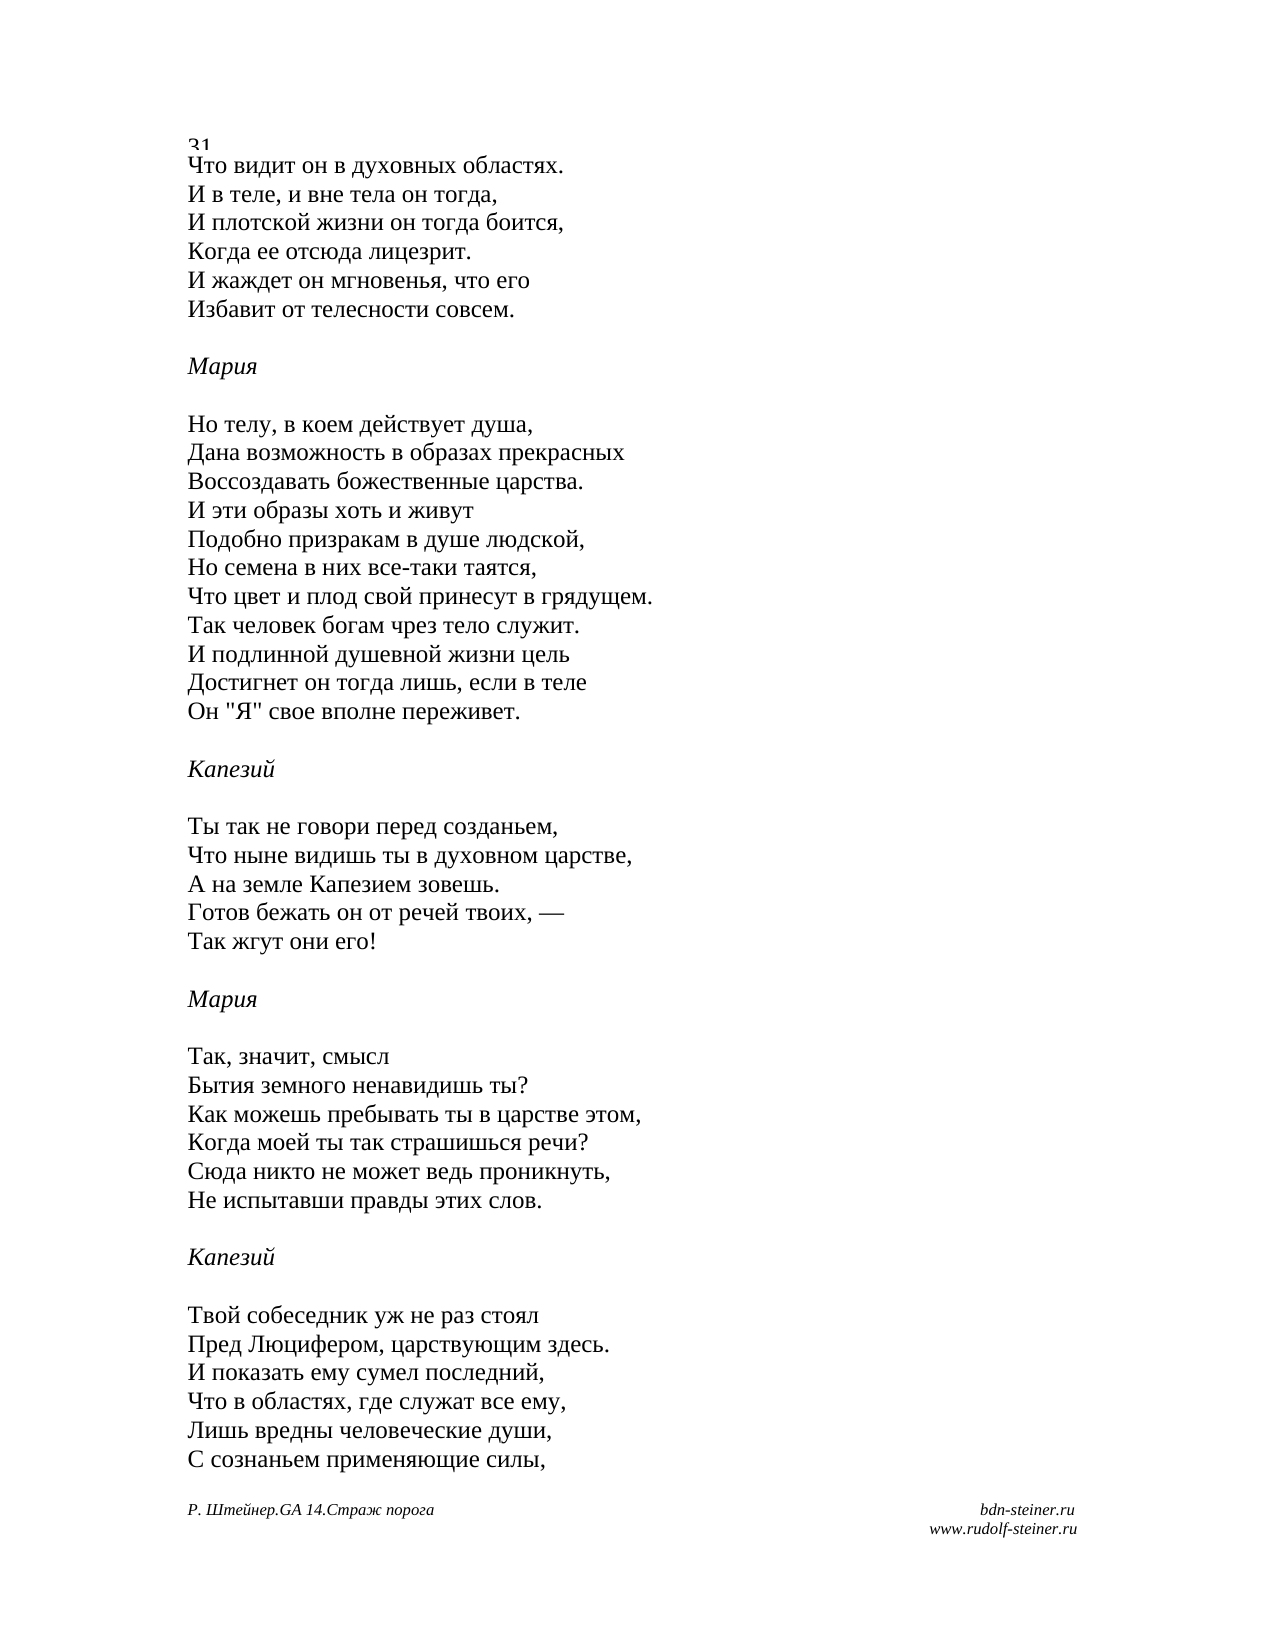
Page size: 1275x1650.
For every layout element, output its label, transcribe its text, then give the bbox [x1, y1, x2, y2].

text Мария [187, 351, 1087, 380]
text Что видит он в духовных областях. И в теле, и вне тела он тогда, И плотской жизни он тогда боится, Когда ее отсюда лицезрит. И жаждет он мгновенья, что его Избавит от телесности совсем. [187, 150, 1087, 322]
text Но телу, в коем действует душа, Дана возможность в образах прекрасных Воссоздавать божественные царства. И эти образы хоть и живут Подобно призракам в душе людской, Но семена в них все-таки таятся, Что цвет и плод свой принесут в грядущем. Так человек богам чрез тело служит. И подлинной душевной жизни цель Достигнет он тогда лишь, если в теле Он "Я" свое вполне переживет. [187, 409, 1087, 725]
text Ты так не говори перед созданьем, Что ныне видишь ты в духовном царстве, А на земле Капезием зовешь. Готов бежать он от речей твоих, — Так жгут они его! [187, 811, 1087, 955]
text Твой собеседник уж не раз стоял Пред Люцифером, царствующим здесь. И показать ему сумел последний, Что в областях, где служат все ему, Лишь вредны человеческие души, С сознаньем применяющие силы, [187, 1300, 1087, 1472]
text Так, значит, смысл Бытия земного ненавидишь ты? Как можешь пребывать ты в царстве этом, Когда моей ты так страшишься речи? Сюда никто не может ведь проникнуть, Не испытавши правды этих слов. [187, 1041, 1087, 1214]
text Капезий [187, 754, 1087, 782]
text Капезий [187, 1242, 1087, 1271]
text Мария [187, 984, 1087, 1012]
